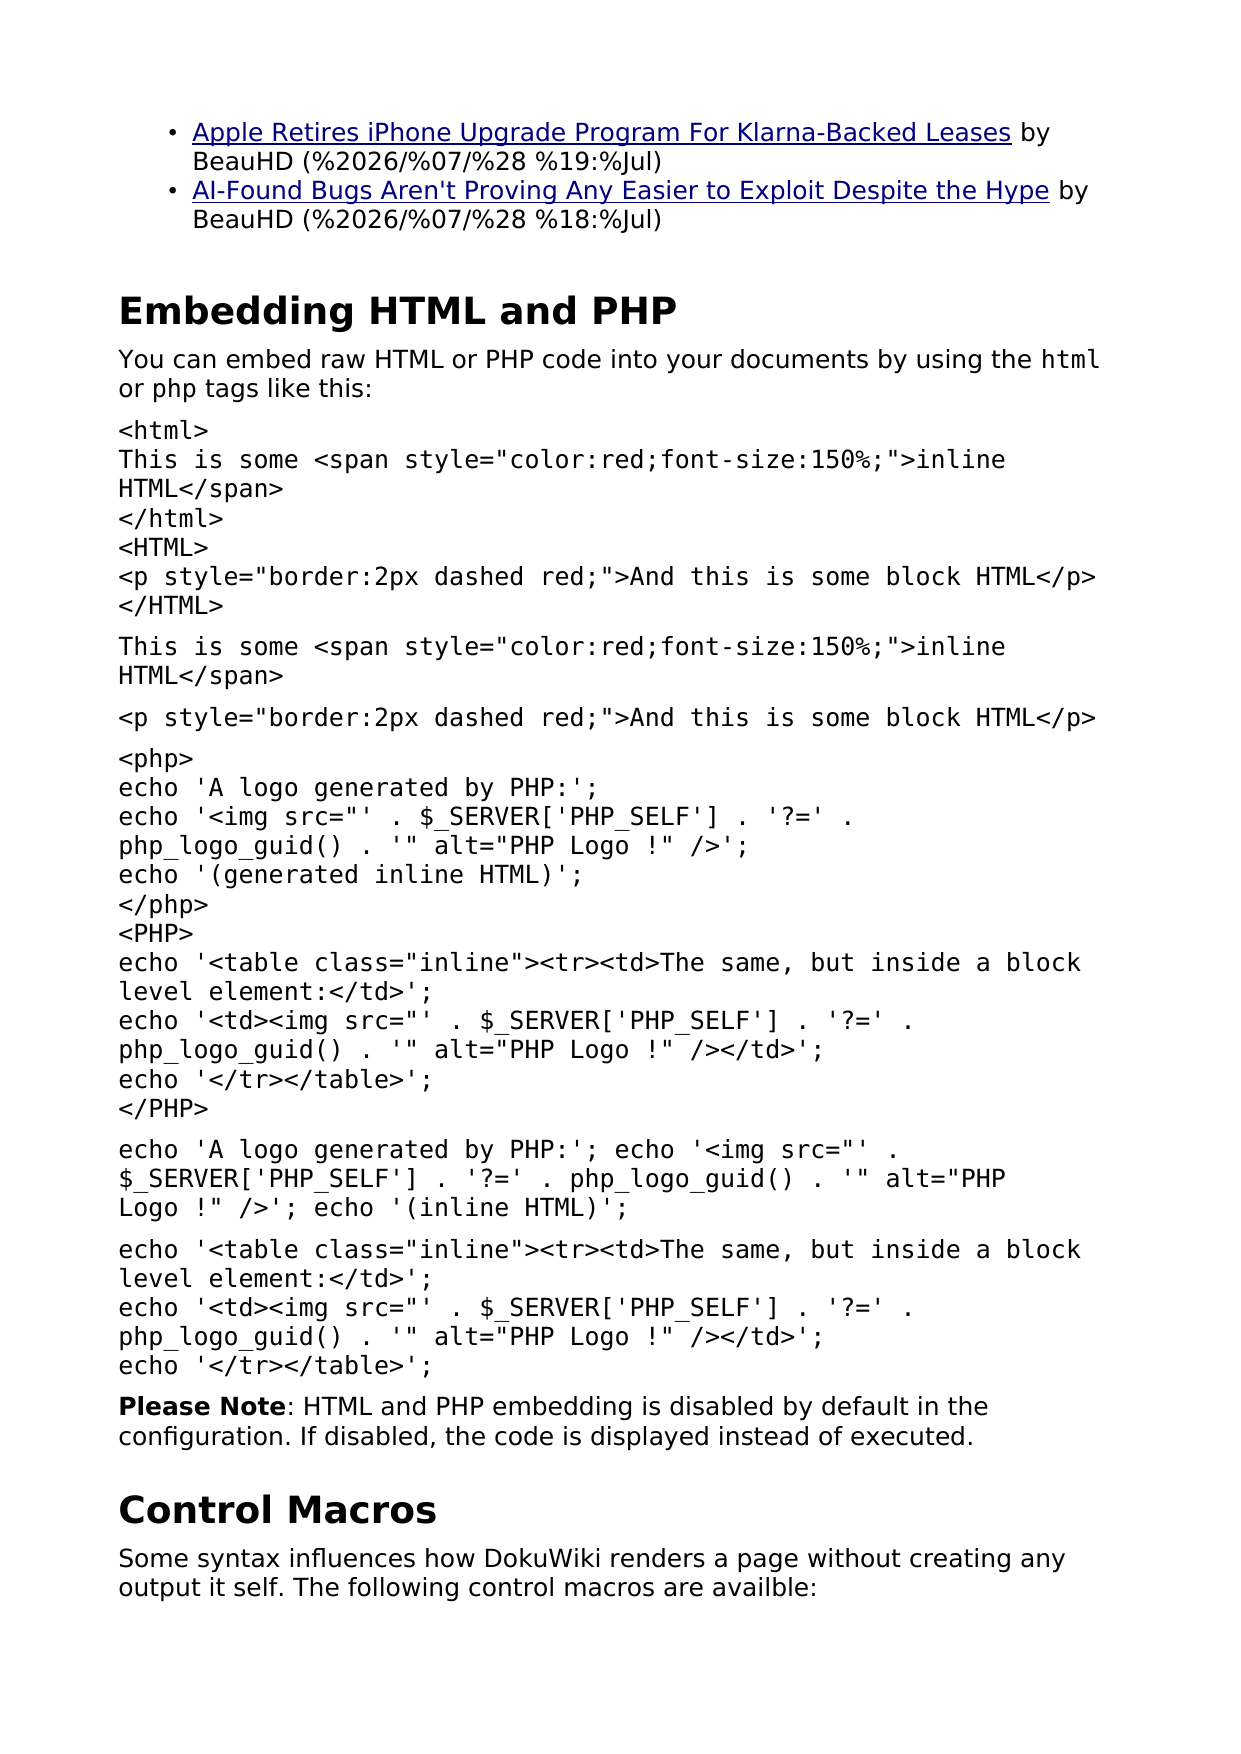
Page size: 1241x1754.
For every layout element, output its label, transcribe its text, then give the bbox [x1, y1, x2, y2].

text echo '<table class="inline"><tr><td>The same, but inside a block level element:</td>'; echo '<td><img src="' . $_SERVER['PHP_SELF'] . '?=' . php_logo_guid() . '" alt="PHP Logo !" /></td>'; echo '</tr></table>'; [118, 1235, 1122, 1381]
text <p style="border:2px dashed red;">And this is some block HTML</p> [118, 703, 1122, 732]
text This is some <span style="color:red;font-size:150%;">inline HTML</span> [118, 632, 1122, 691]
text echo 'A logo generated by PHP:'; echo '<img src="' . $_SERVER['PHP_SELF'] . '?=' . php_logo_guid() . '" alt="PHP Logo !" />'; echo '(inline HTML)'; [118, 1135, 1122, 1222]
list AI-Found Bugs Aren't Proving Any Easier to Exploit Despite the Hype by BeauHD (%2026/%07/%28 %18:%Jul) [177, 176, 1122, 235]
text You can embed raw HTML or PHP code into your documents by using the html or php tags like this: [118, 345, 1122, 404]
subtitle Embedding HTML and PHP [118, 289, 1122, 333]
text <html> This is some <span style="color:red;font-size:150%;">inline HTML</span> </html> <HTML> <p style="border:2px dashed red;">And this is some block HTML</p> </HTML> [118, 416, 1122, 620]
text Please Note: HTML and PHP embedding is disabled by default in the configuration. If disabled, the code is displayed instead of executed. [118, 1392, 1122, 1451]
text <php> echo 'A logo generated by PHP:'; echo '<img src="' . $_SERVER['PHP_SELF'] . '?=' . php_logo_guid() . '" alt="PHP Logo !" />'; echo '(generated inline HTML)'; </php> <PHP> echo '<table class="inline"><tr><td>The same, but inside a block level element:</td>'; echo '<td><img src="' . $_SERVER['PHP_SELF'] . '?=' . php_logo_guid() . '" alt="PHP Logo !" /></td>'; echo '</tr></table>'; </PHP> [118, 744, 1122, 1123]
subtitle Control Macros [118, 1488, 1122, 1532]
text Some syntax influences how DokuWiki renders a page without creating any output it self. The following control macros are availble: [118, 1544, 1122, 1603]
list Apple Retires iPhone Upgrade Program For Klarna-Backed Leases by BeauHD (%2026/%07/%28 %19:%Jul) [177, 118, 1122, 176]
